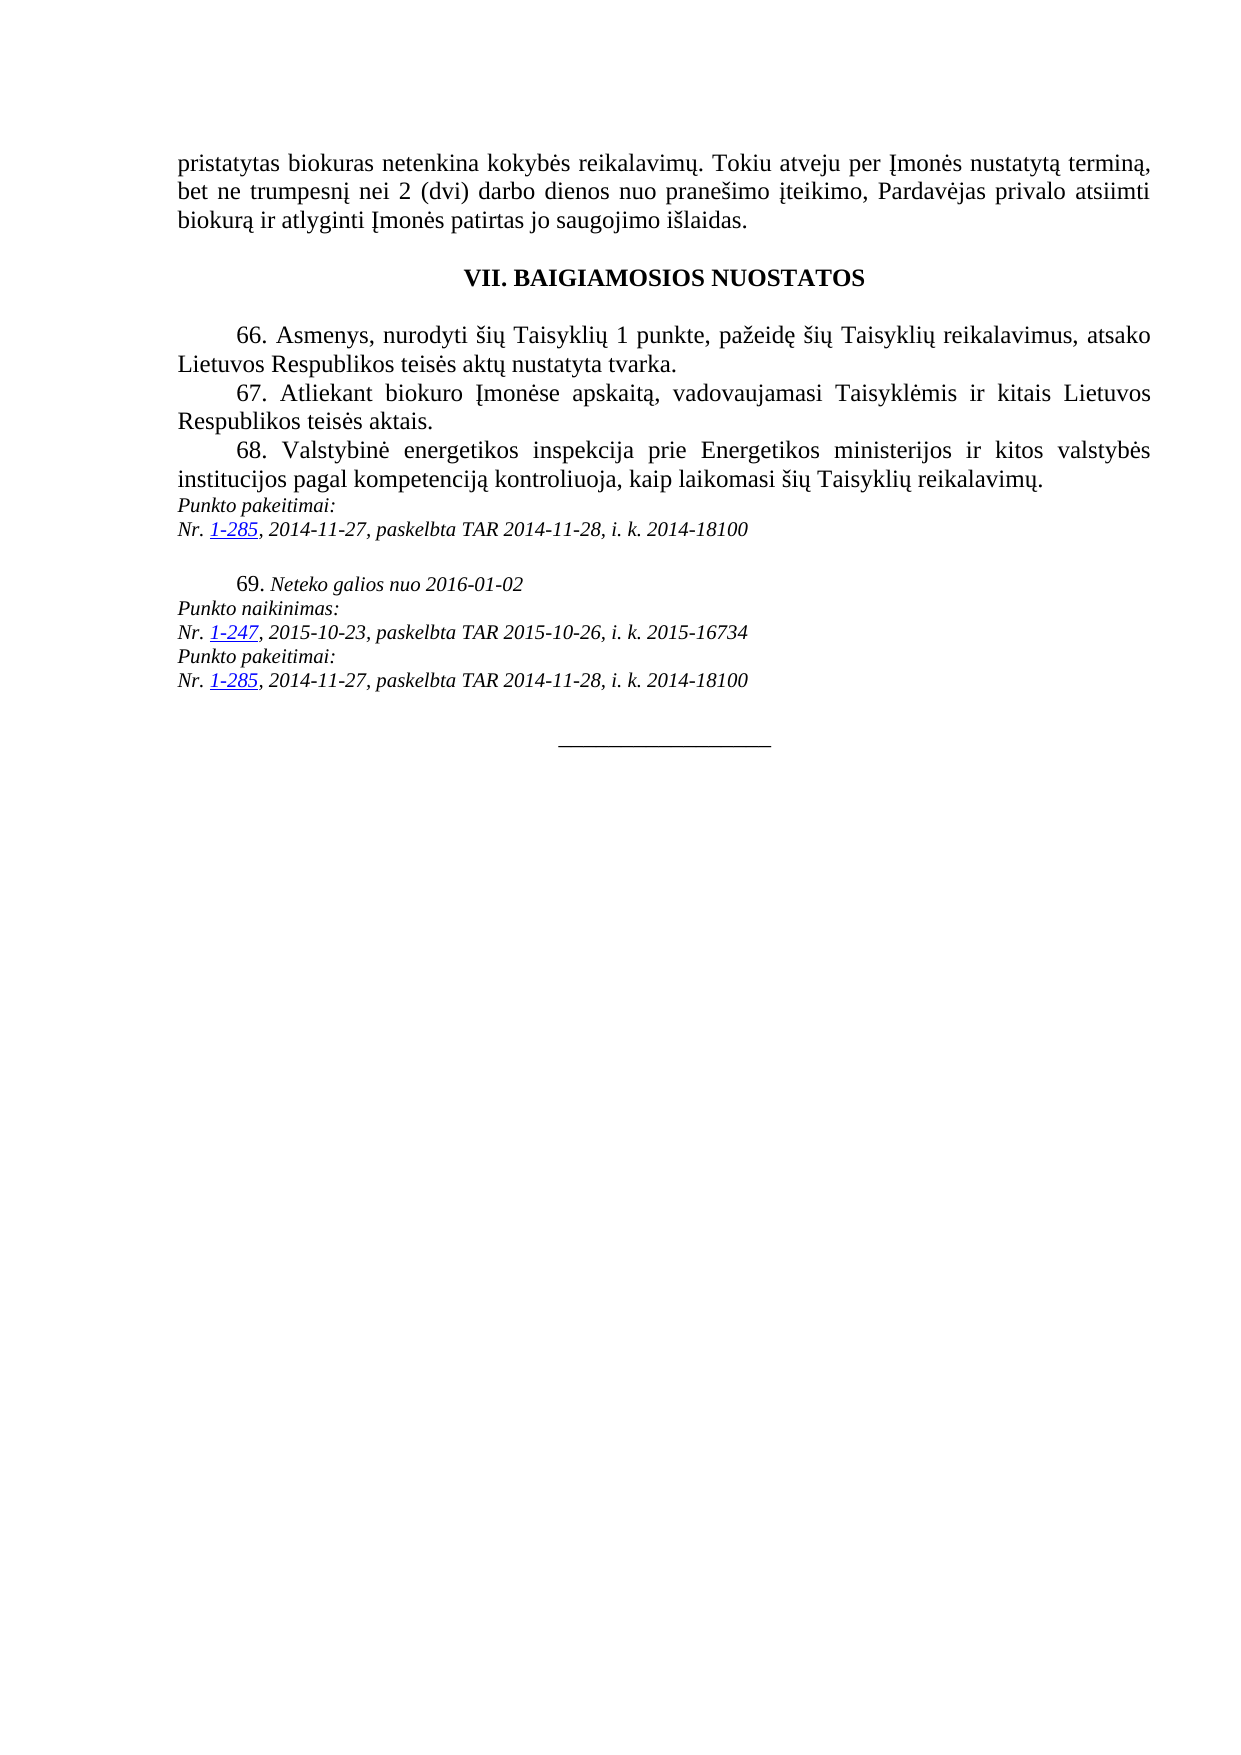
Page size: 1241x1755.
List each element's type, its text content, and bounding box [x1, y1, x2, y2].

text _________________ [177, 721, 1152, 750]
text Nr. 1-247, 2015-10-23, paskelbta TAR 2015-10-26, i. k. 2015-16734 [177, 620, 1152, 644]
text 69. Neteko galios nuo 2016-01-02 [177, 569, 1152, 596]
text Nr. 1-285, 2014-11-27, paskelbta TAR 2014-11-28, i. k. 2014-18100 [177, 668, 1152, 692]
text pristatytas biokuras netenkina kokybės reikalavimų. Tokiu atveju per Įmonės nustatytą terminą, bet ne trumpesnį nei 2 (dvi) darbo dienos nuo pranešimo įteikimo, Pardavėjas privalo atsiimti biokurą ir atlyginti Įmonės patirtas jo saugojimo išlaidas. [177, 148, 1152, 234]
text VII. BAIGIAMOSIOS NUOSTATOS [177, 263, 1152, 291]
text 67. Atliekant biokuro Įmonėse apskaitą, vadovaujamasi Taisyklėmis ir kitais Lietuvos Respublikos teisės aktais. [177, 378, 1152, 435]
text Punkto pakeitimai: [177, 493, 1152, 517]
text Punkto naikinimas: [177, 596, 1152, 620]
text 66. Asmenys, nurodyti šių Taisyklių 1 punkte, pažeidę šių Taisyklių reikalavimus, atsako Lietuvos Respublikos teisės aktų nustatyta tvarka. [177, 320, 1152, 378]
text 68. Valstybinė energetikos inspekcija prie Energetikos ministerijos ir kitos valstybės institucijos pagal kompetenciją kontroliuoja, kaip laikomasi šių Taisyklių reikalavimų. [177, 435, 1152, 493]
text Nr. 1-285, 2014-11-27, paskelbta TAR 2014-11-28, i. k. 2014-18100 [177, 517, 1152, 541]
text Punkto pakeitimai: [177, 644, 1152, 668]
